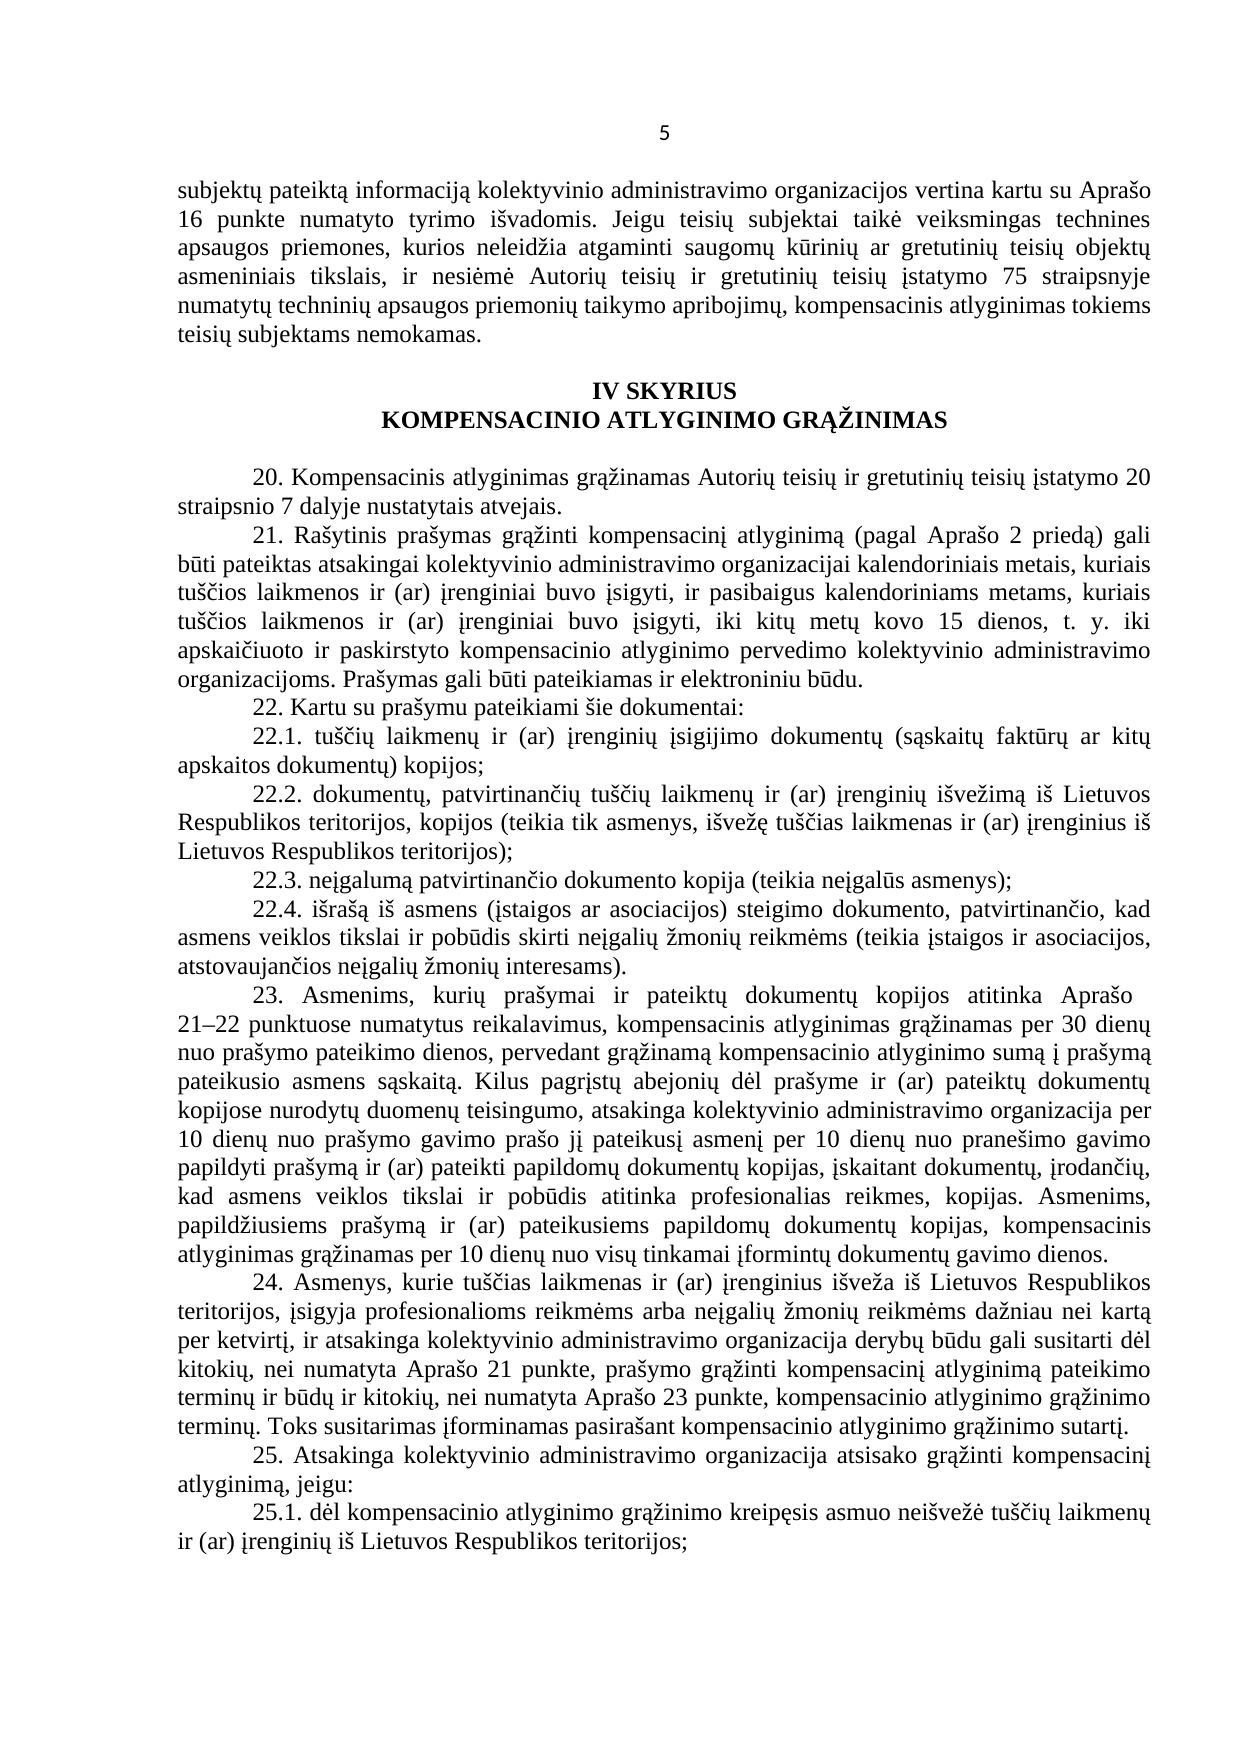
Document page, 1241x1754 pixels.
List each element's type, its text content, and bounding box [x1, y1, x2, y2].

text IV SKYRIUS [177, 376, 1152, 405]
text 25. Atsakinga kolektyvinio administravimo organizacija atsisako grąžinti kompensacinį atlyginimą, jeigu: [177, 1440, 1152, 1497]
text 22. Kartu su prašymu pateikiami šie dokumentai: [177, 692, 1152, 721]
text 22.4. išrašą iš asmens (įstaigos ar asociacijos) steigimo dokumento, patvirtinančio, kad asmens veiklos tikslai ir pobūdis skirti neįgalių žmonių reikmėms (teikia įstaigos ir asociacijos, atstovaujančios neįgalių žmonių interesams). [177, 894, 1152, 980]
text 21. Rašytinis prašymas grąžinti kompensacinį atlyginimą (pagal Aprašo 2 priedą) gali būti pateiktas atsakingai kolektyvinio administravimo organizacijai kalendoriniais metais, kuriais tuščios laikmenos ir (ar) įrenginiai buvo įsigyti, ir pasibaigus kalendoriniams metams, kuriais tuščios laikmenos ir (ar) įrenginiai buvo įsigyti, iki kitų metų kovo 15 dienos, t. y. iki apskaičiuoto ir paskirstyto kompensacinio atlyginimo pervedimo kolektyvinio administravimo organizacijoms. Prašymas gali būti pateikiamas ir elektroniniu būdu. [177, 520, 1152, 692]
text 22.3. neįgalumą patvirtinančio dokumento kopija (teikia neįgalūs asmenys); [177, 865, 1152, 894]
text 23. Asmenims, kurių prašymai ir pateiktų dokumentų kopijos atitinka Aprašo 21–22 punktuose numatytus reikalavimus, kompensacinis atlyginimas grąžinamas per 30 dienų nuo prašymo pateikimo dienos, pervedant grąžinamą kompensacinio atlyginimo sumą į prašymą pateikusio asmens sąskaitą. Kilus pagrįstų abejonių dėl prašyme ir (ar) pateiktų dokumentų kopijose nurodytų duomenų teisingumo, atsakinga kolektyvinio administravimo organizacija per 10 dienų nuo prašymo gavimo prašo jį pateikusį asmenį per 10 dienų nuo pranešimo gavimo papildyti prašymą ir (ar) pateikti papildomų dokumentų kopijas, įskaitant dokumentų, įrodančių, kad asmens veiklos tikslai ir pobūdis atitinka profesionalias reikmes, kopijas. Asmenims, papildžiusiems prašymą ir (ar) pateikusiems papildomų dokumentų kopijas, kompensacinis atlyginimas grąžinamas per 10 dienų nuo visų tinkamai įformintų dokumentų gavimo dienos. [177, 980, 1152, 1267]
text subjektų pateiktą informaciją kolektyvinio administravimo organizacijos vertina kartu su Aprašo 16 punkte numatyto tyrimo išvadomis. Jeigu teisių subjektai taikė veiksmingas technines apsaugos priemones, kurios neleidžia atgaminti saugomų kūrinių ar gretutinių teisių objektų asmeniniais tikslais, ir nesiėmė Autorių teisių ir gretutinių teisių įstatymo 75 straipsnyje numatytų techninių apsaugos priemonių taikymo apribojimų, kompensacinis atlyginimas tokiems teisių subjektams nemokamas. [177, 175, 1152, 347]
text 20. Kompensacinis atlyginimas grąžinamas Autorių teisių ir gretutinių teisių įstatymo 20 straipsnio 7 dalyje nustatytais atvejais. [177, 462, 1152, 520]
text KOMPENSACINIO ATLYGINIMO GRĄŽINIMAS [177, 405, 1152, 434]
text 24. Asmenys, kurie tuščias laikmenas ir (ar) įrenginius išveža iš Lietuvos Respublikos teritorijos, įsigyja profesionalioms reikmėms arba neįgalių žmonių reikmėms dažniau nei kartą per ketvirtį, ir atsakinga kolektyvinio administravimo organizacija derybų būdu gali susitarti dėl kitokių, nei numatyta Aprašo 21 punkte, prašymo grąžinti kompensacinį atlyginimą pateikimo terminų ir būdų ir kitokių, nei numatyta Aprašo 23 punkte, kompensacinio atlyginimo grąžinimo terminų. Toks susitarimas įforminamas pasirašant kompensacinio atlyginimo grąžinimo sutartį. [177, 1267, 1152, 1440]
text 25.1. dėl kompensacinio atlyginimo grąžinimo kreipęsis asmuo neišvežė tuščių laikmenų ir (ar) įrenginių iš Lietuvos Respublikos teritorijos; [177, 1497, 1152, 1555]
text 22.2. dokumentų, patvirtinančių tuščių laikmenų ir (ar) įrenginių išvežimą iš Lietuvos Respublikos teritorijos, kopijos (teikia tik asmenys, išvežę tuščias laikmenas ir (ar) įrenginius iš Lietuvos Respublikos teritorijos); [177, 779, 1152, 865]
text 22.1. tuščių laikmenų ir (ar) įrenginių įsigijimo dokumentų (sąskaitų faktūrų ar kitų apskaitos dokumentų) kopijos; [177, 721, 1152, 779]
